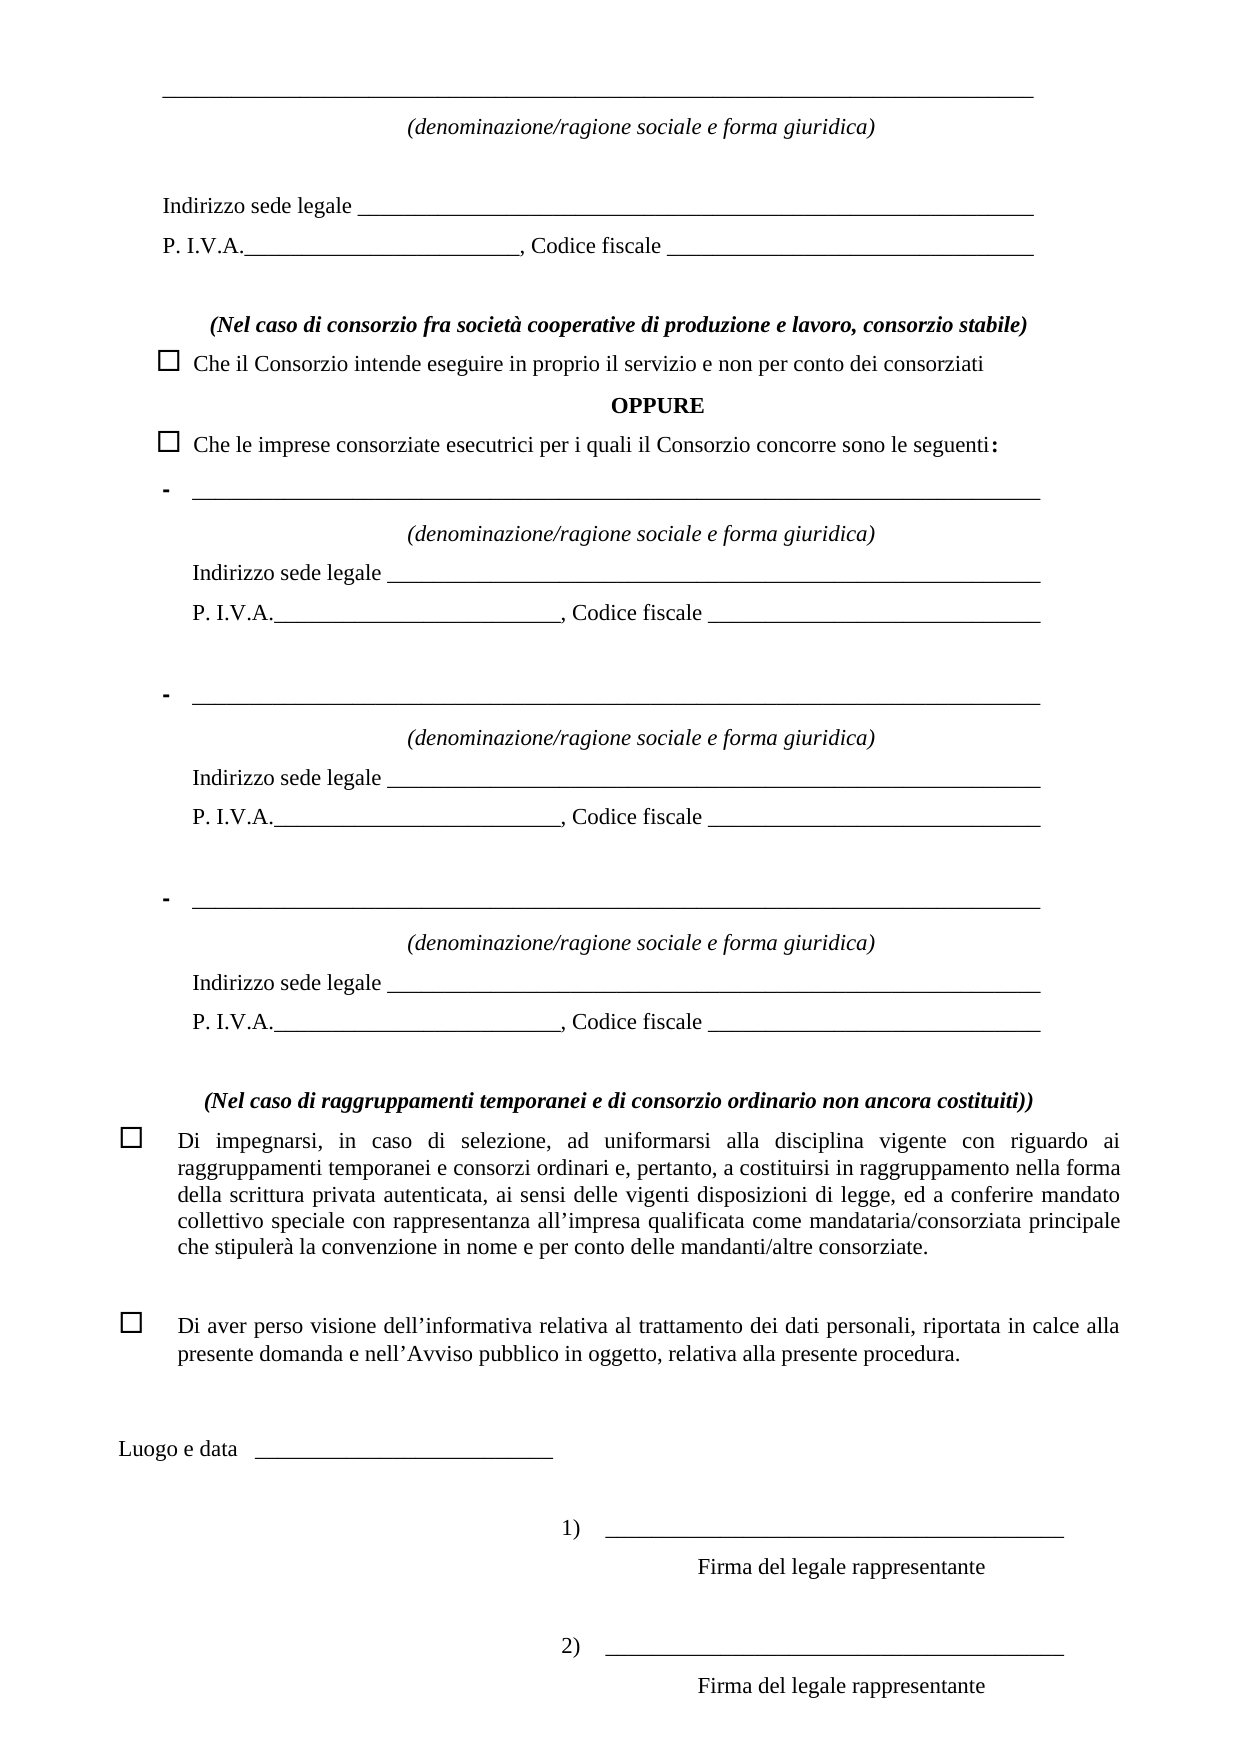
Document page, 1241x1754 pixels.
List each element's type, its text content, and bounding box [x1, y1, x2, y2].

text Indirizzo sede legale _________________________________________________________ [192, 969, 1122, 995]
text (Nel caso di raggruppamenti temporanei e di consorzio ordinario non ancora costituiti)) [118, 1087, 1122, 1113]
text Firma del legale rappresentante [561, 1672, 1122, 1698]
text ____________________________________________________________________________ [162, 74, 1122, 100]
list ________________________________________ [561, 1632, 1122, 1658]
text (denominazione/ragione sociale e forma giuridica) [162, 724, 1122, 751]
text Indirizzo sede legale ___________________________________________________________ [162, 192, 1122, 219]
list __________________________________________________________________________ [162, 473, 1122, 504]
list __________________________________________________________________________ [162, 882, 1122, 914]
text P. I.V.A._________________________, Codice fiscale _____________________________ [192, 599, 1122, 625]
list Che le imprese consorziate esecutrici per i quali il Consorzio concorre sono le seguenti: [156, 431, 1122, 459]
text (Nel caso di consorzio fra società cooperative di produzione e lavoro, consorzio stabile) [118, 311, 1122, 337]
text (denominazione/ragione sociale e forma giuridica) [162, 113, 1122, 140]
list __________________________________________________________________________ [162, 678, 1122, 709]
list ________________________________________ [561, 1514, 1122, 1540]
text Indirizzo sede legale _________________________________________________________ [192, 559, 1122, 586]
text P. I.V.A._________________________, Codice fiscale _____________________________ [192, 1008, 1122, 1034]
list Che il Consorzio intende eseguire in proprio il servizio e non per conto dei consorziati [156, 350, 1122, 378]
text OPPURE [193, 392, 1122, 418]
text Indirizzo sede legale _________________________________________________________ [192, 764, 1122, 790]
list Di impegnarsi, in caso di selezione, ad uniformarsi alla disciplina vigente con riguardo ai raggruppamenti temporanei e consorzi ordinari e, pertanto, a costituirsi in raggruppamento nella forma della scrittura privata autenticata, ai sensi delle vigenti disposizioni di legge, ed a conferire mandato collettivo speciale con rappresentanza all’impresa qualificata come mandataria/consorziata principale che stipulerà la convenzione in nome e per conto delle mandanti/altre consorziate. [118, 1127, 1122, 1260]
text (denominazione/ragione sociale e forma giuridica) [162, 929, 1122, 956]
text P. I.V.A.________________________, Codice fiscale ________________________________ [162, 232, 1122, 258]
list Di aver perso visione dell’informativa relativa al trattamento dei dati personali, riportata in calce alla presente domanda e nell’Avviso pubblico in oggetto, relativa alla presente procedura. [118, 1312, 1122, 1367]
text P. I.V.A._________________________, Codice fiscale _____________________________ [192, 803, 1122, 830]
text Luogo e data __________________________ [118, 1435, 1122, 1461]
text Firma del legale rappresentante [561, 1553, 1122, 1579]
text (denominazione/ragione sociale e forma giuridica) [162, 520, 1122, 546]
